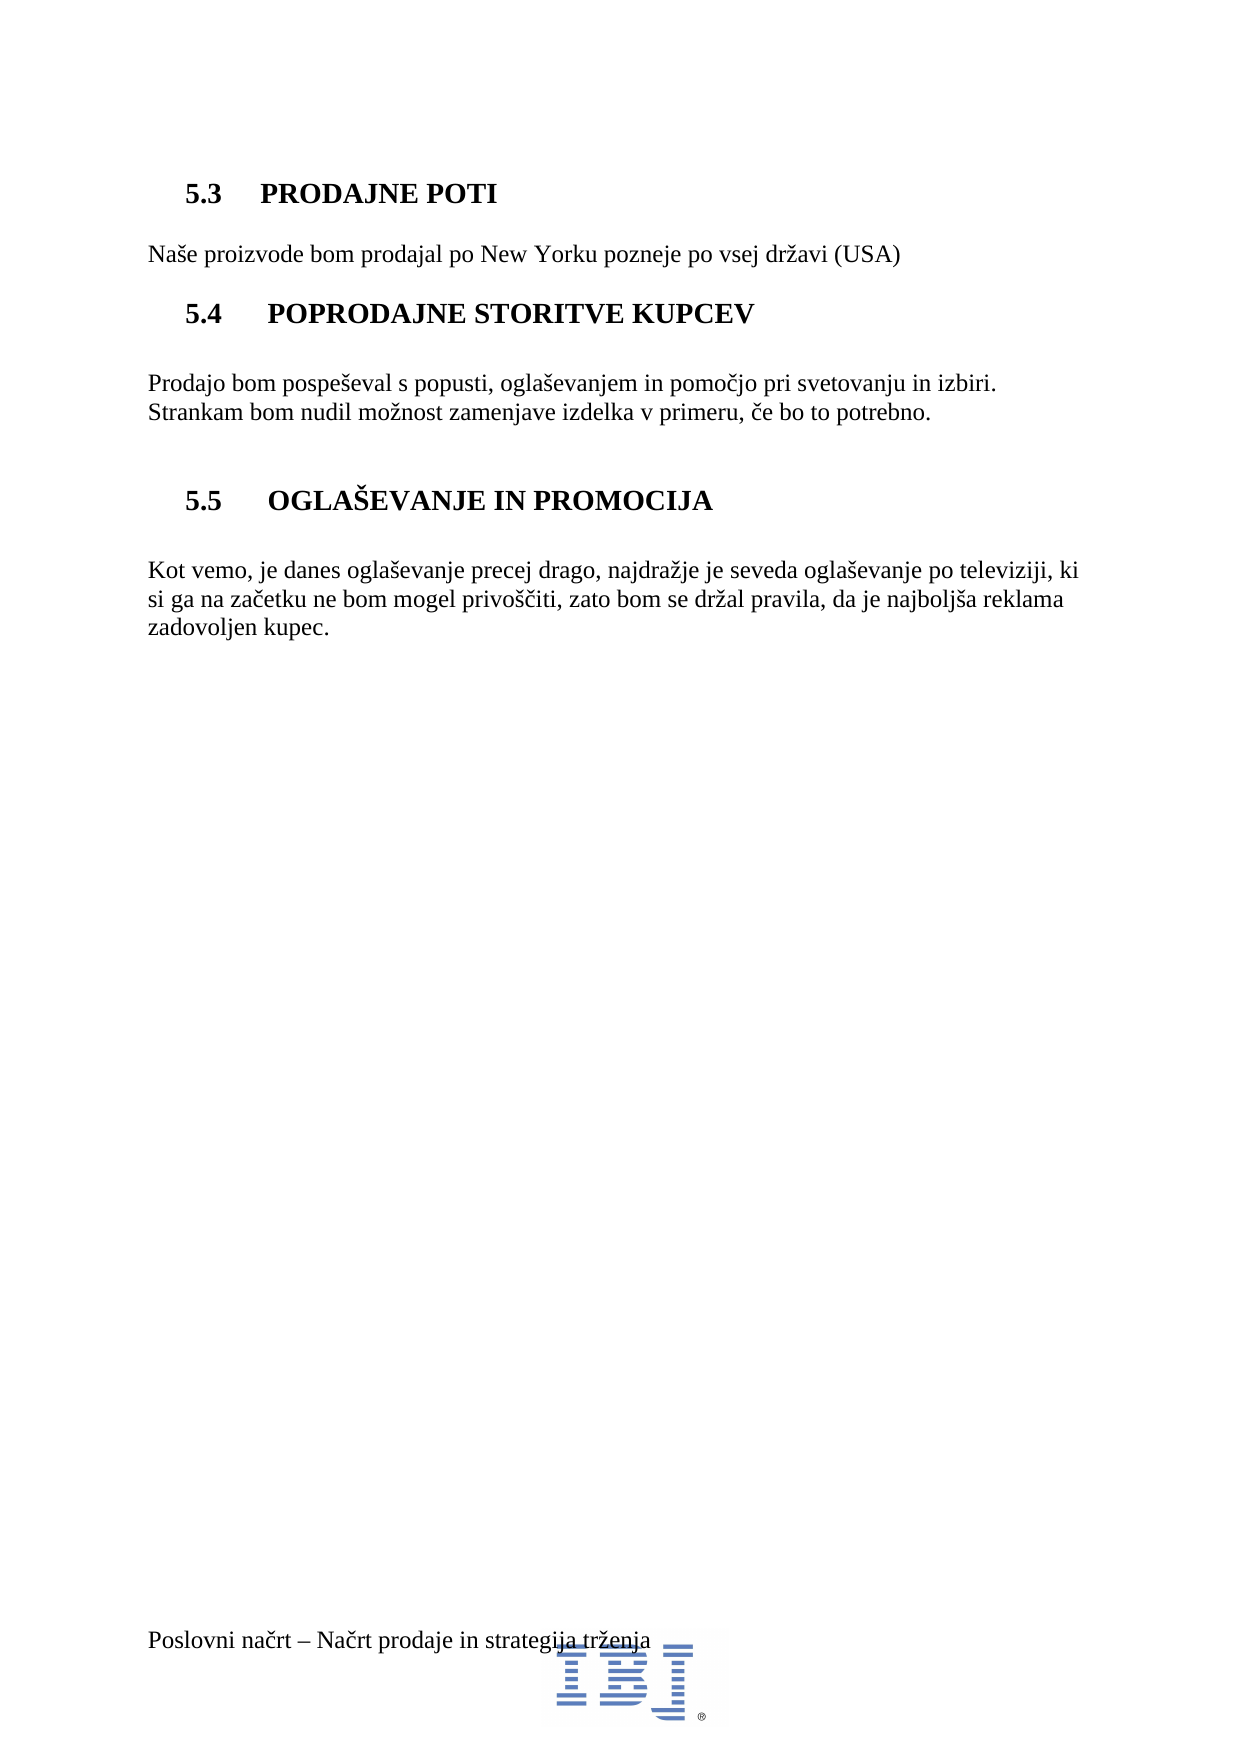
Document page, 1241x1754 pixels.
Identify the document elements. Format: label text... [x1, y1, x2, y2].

text Prodajo bom pospeševal s popusti, oglaševanjem in pomočjo pri svetovanju in izbiri. Strankam bom nudil možnost zamenjave izdelka v primeru, če bo to potrebno. [148, 368, 1093, 426]
subtitle POPRODAJNE STORITVE KUPCEV [185, 296, 1093, 330]
text Kot vemo, je danes oglaševanje precej drago, najdražje je seveda oglaševanje po televiziji, ki si ga na začetku ne bom mogel privoščiti, zato bom se držal pravila, da je najboljša reklama zadovoljen kupec. [148, 555, 1093, 641]
subtitle OGLAŠEVANJE IN PROMOCIJA [185, 483, 1093, 517]
text Naše proizvode bom prodajal po New Yorku pozneje po vsej državi (USA) [148, 239, 1093, 267]
subtitle PRODAJNE POTI [185, 176, 1093, 210]
picture [541, 1628, 729, 1727]
